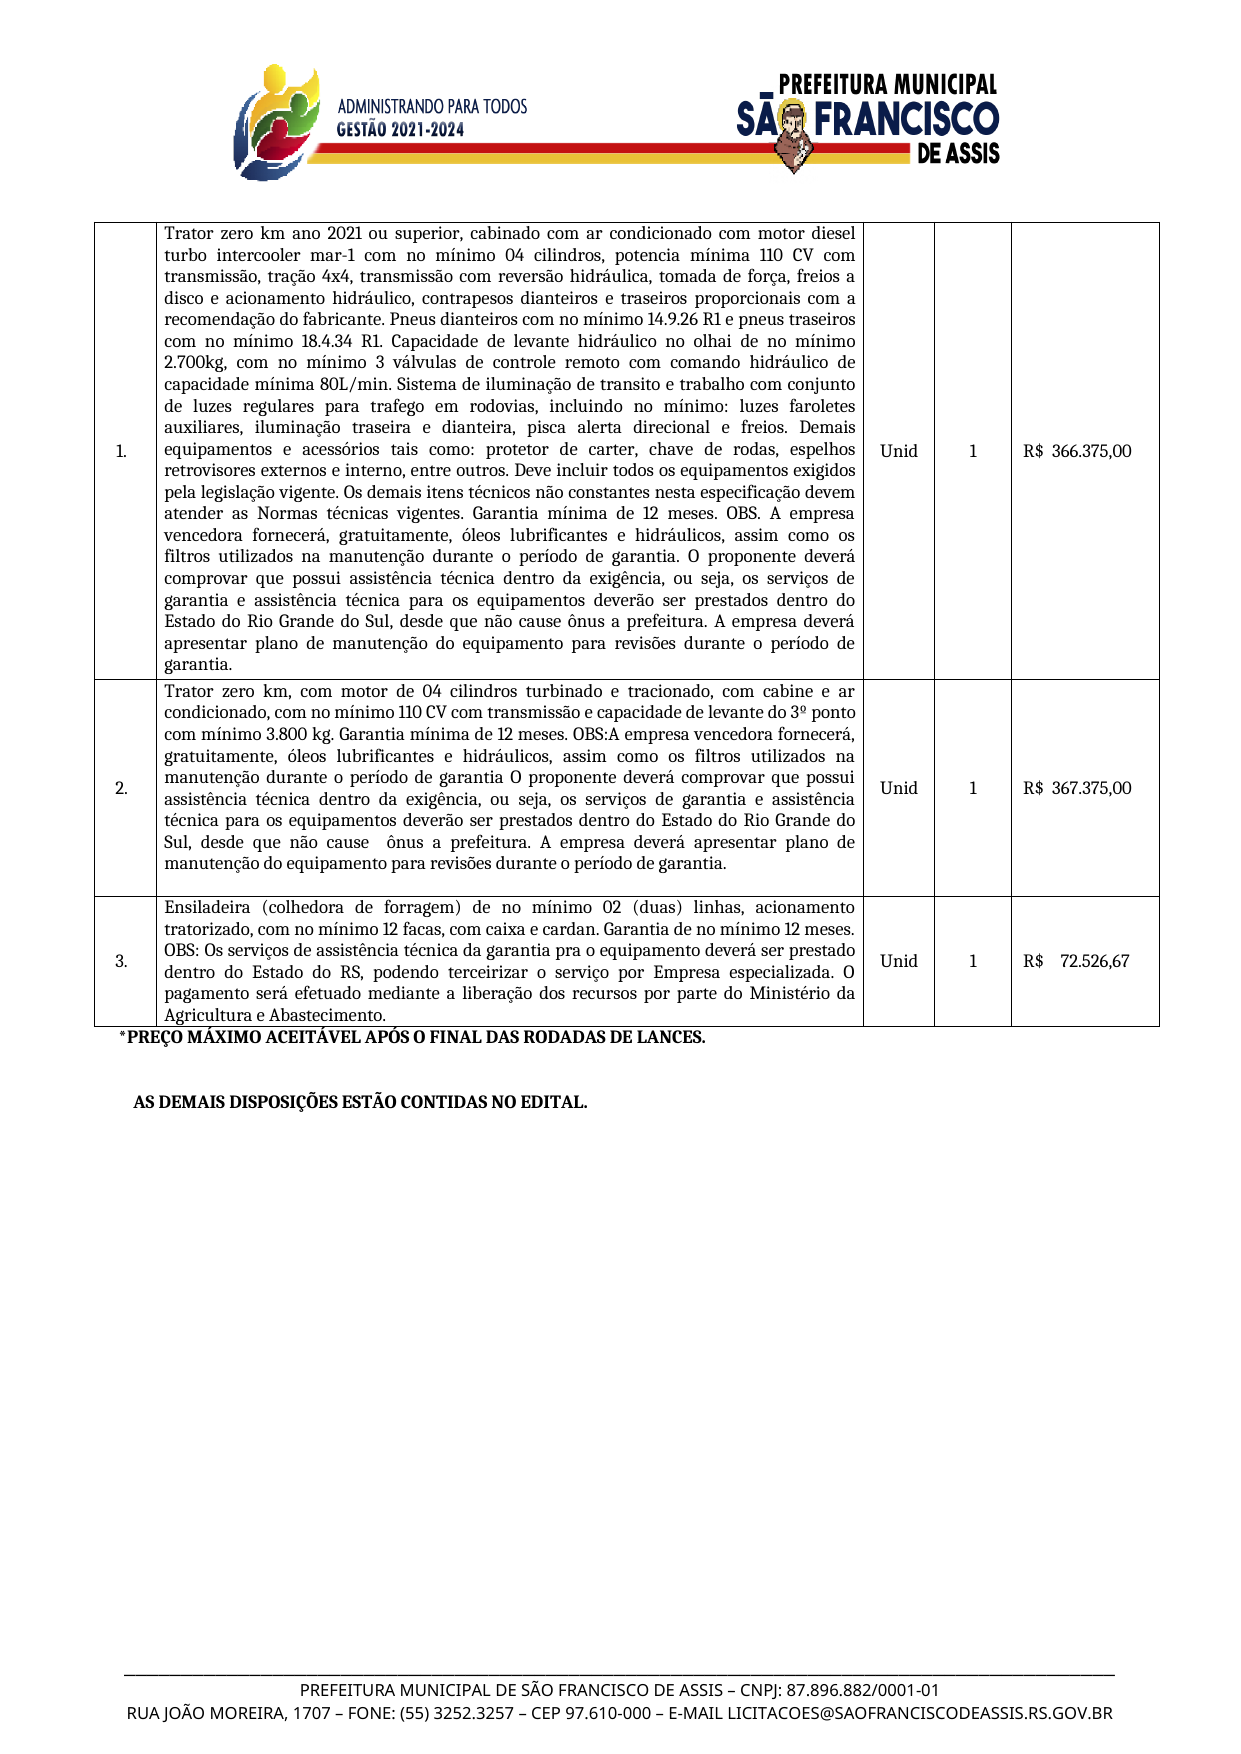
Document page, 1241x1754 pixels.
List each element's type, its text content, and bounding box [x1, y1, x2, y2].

table_cell Unid [864, 897, 934, 1026]
table_cell 1 [935, 680, 1011, 896]
table_cell R$ 366.375,00 [1012, 223, 1159, 679]
text AS DEMAIS DISPOSIÇÕES ESTÃO CONTIDAS NO EDITAL. [89, 1092, 1152, 1113]
table_cell Unid [864, 223, 934, 679]
table_cell 2. [95, 680, 156, 896]
table_cell 3. [95, 897, 156, 1026]
table_cell Trator zero km, com motor de 04 cilindros turbinado e tracionado, com cabine e ar condicionado, com no mínimo 110 CV com transmissão e capacidade de levante do 3º ponto com mínimo 3.800 kg. Garantia mínima de 12 meses. OBS:A empresa vencedora fornecerá, gratuitamente, óleos lubrificantes e hidráulicos, assim como os filtros utilizados na manutenção durante o período de garantia O proponente deverá comprovar que possui assistência técnica dentro da exigência, ou seja, os serviços de garantia e assistência técnica para os equipamentos deverão ser prestados dentro do Estado do Rio Grande do Sul, desde que não cause ônus a prefeitura. A empresa deverá apresentar plano de manutenção do equipamento para revisões durante o período de garantia. [157, 680, 863, 896]
table_cell Ensiladeira (colhedora de forragem) de no mínimo 02 (duas) linhas, acionamento tratorizado, com no mínimo 12 facas, com caixa e cardan. Garantia de no mínimo 12 meses. OBS: Os serviços de assistência técnica da garantia pra o equipamento deverá ser prestado dentro do Estado do RS, podendo terceirizar o serviço por Empresa especializada. O pagamento será efetuado mediante a liberação dos recursos por parte do Ministério da Agricultura e Abastecimento. [157, 897, 863, 1026]
table_cell Unid [864, 680, 934, 896]
table_cell Trator zero km ano 2021 ou superior, cabinado com ar condicionado com motor diesel turbo intercooler mar-1 com no mínimo 04 cilindros, potencia mínima 110 CV com transmissão, tração 4x4, transmissão com reversão hidráulica, tomada de força, freios a disco e acionamento hidráulico, contrapesos dianteiros e traseiros proporcionais com a recomendação do fabricante. Pneus dianteiros com no mínimo 14.9.26 R1 e pneus traseiros com no mínimo 18.4.34 R1. Capacidade de levante hidráulico no olhai de no mínimo 2.700kg, com no mínimo 3 válvulas de controle remoto com comando hidráulico de capacidade mínima 80L/min. Sistema de iluminação de transito e trabalho com conjunto de luzes regulares para trafego em rodovias, incluindo no mínimo: luzes faroletes auxiliares, iluminação traseira e dianteira, pisca alerta direcional e freios. Demais equipamentos e acessórios tais como: protetor de carter, chave de rodas, espelhos retrovisores externos e interno, entre outros. Deve incluir todos os equipamentos exigidos pela legislação vigente. Os demais itens técnicos não constantes nesta especificação devem atender as Normas técnicas vigentes. Garantia mínima de 12 meses. OBS. A empresa vencedora fornecerá, gratuitamente, óleos lubrificantes e hidráulicos, assim como os filtros utilizados na manutenção durante o período de garantia. O proponente deverá comprovar que possui assistência técnica dentro da exigência, ou seja, os serviços de garantia e assistência técnica para os equipamentos deverão ser prestados dentro do Estado do Rio Grande do Sul, desde que não cause ônus a prefeitura. A empresa deverá apresentar plano de manutenção do equipamento para revisões durante o período de garantia. [157, 223, 863, 679]
table_cell R$ 72.526,67 [1012, 897, 1159, 1026]
table_cell 1. [95, 223, 156, 679]
table_cell 1 [935, 897, 1011, 1026]
table_cell R$ 367.375,00 [1012, 680, 1159, 896]
table_cell 1 [935, 223, 1011, 679]
text *Preço máximo aceitável após o final das rodadas de lances. [118, 1027, 1152, 1049]
